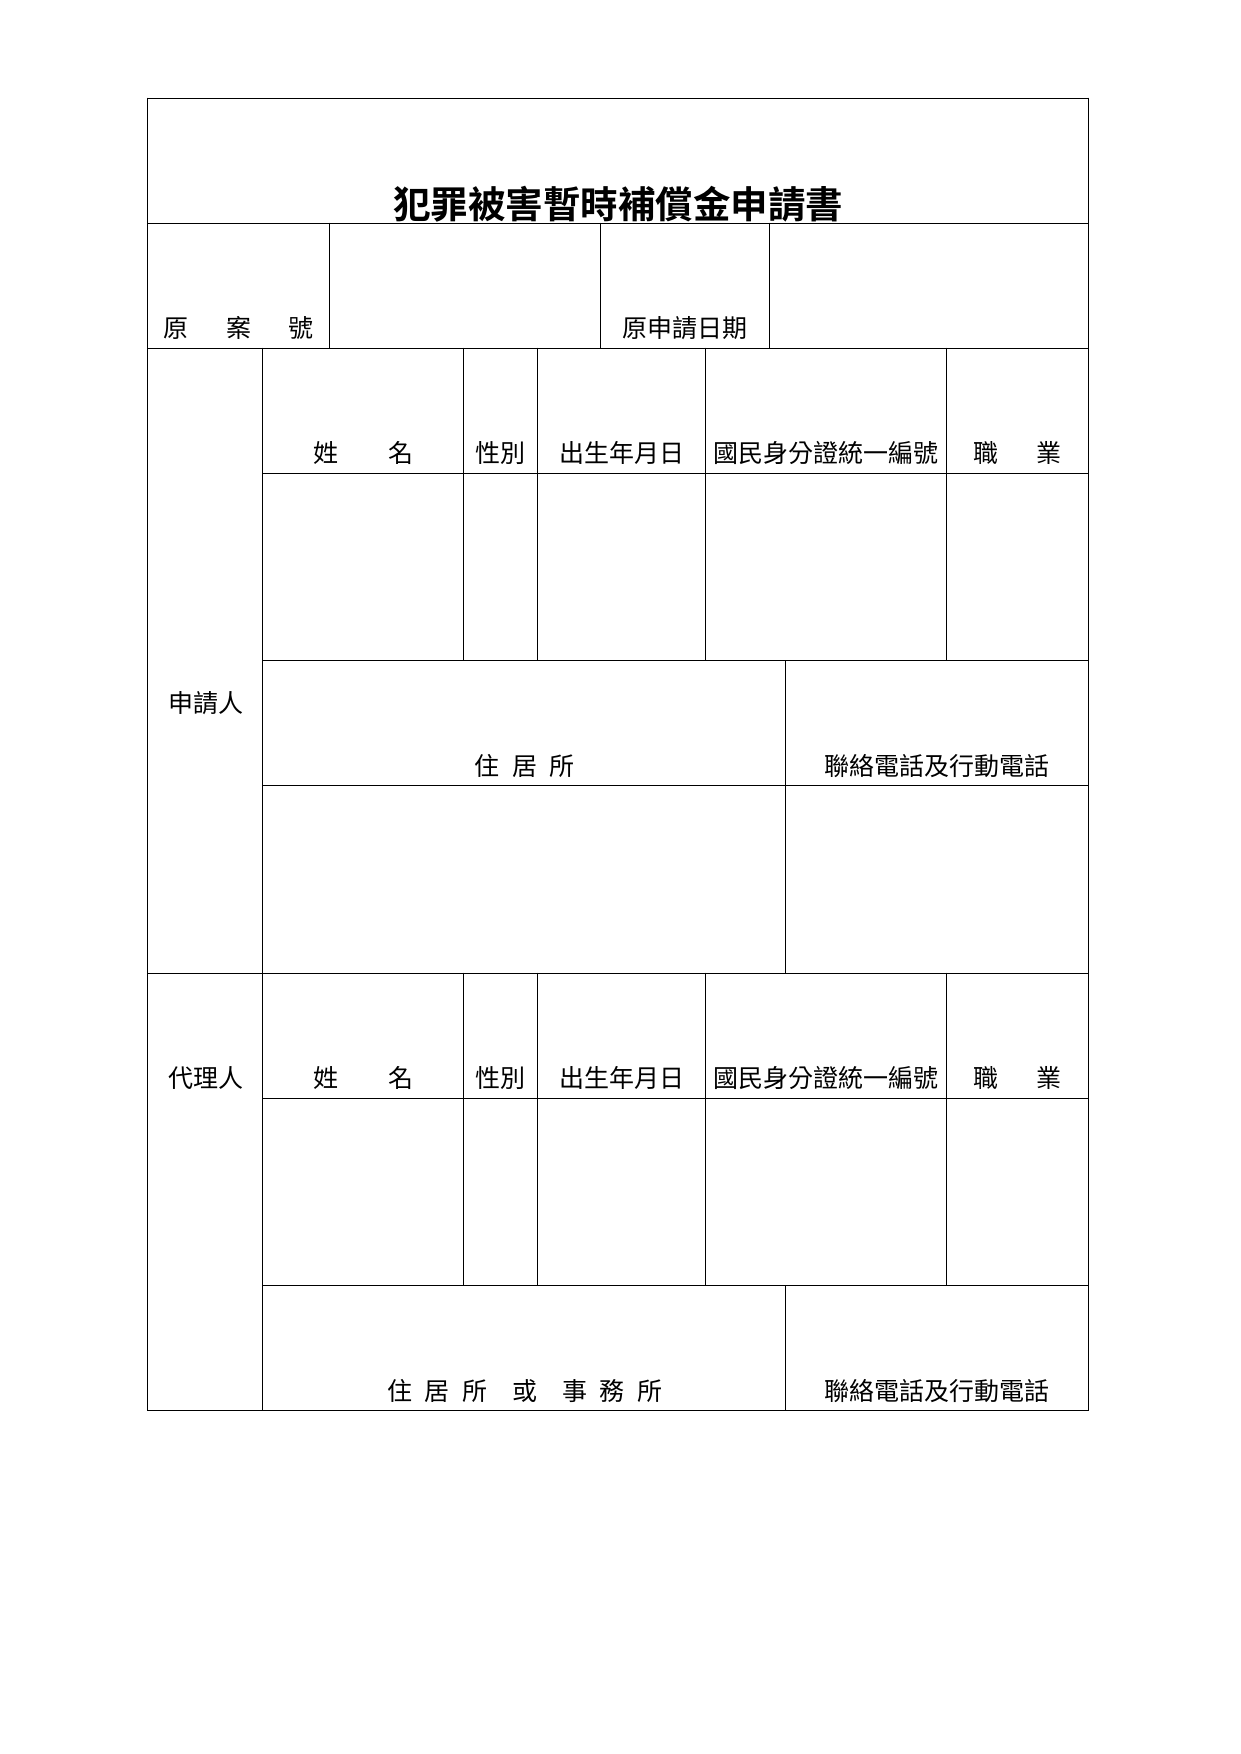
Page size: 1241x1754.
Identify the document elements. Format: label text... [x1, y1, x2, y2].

table_cell 原 案 號 [148, 224, 329, 347]
table_cell [464, 474, 537, 660]
table_cell [770, 224, 1088, 347]
table_cell [947, 1099, 1088, 1285]
table_cell 聯絡電話及行動電話 [786, 1286, 1088, 1410]
table_cell 職 業 [947, 974, 1088, 1097]
table_cell [947, 474, 1088, 660]
table_cell [706, 474, 946, 660]
table_cell [706, 1099, 946, 1285]
table_cell 國民身分證統一編號 [706, 349, 946, 472]
table_cell 國民身分證統一編號 [706, 974, 946, 1097]
table_cell 出生年月日 [538, 349, 705, 472]
table_cell 代理人 [148, 974, 262, 1410]
table_cell 姓 名 [263, 349, 463, 472]
table_cell [538, 1099, 705, 1285]
table_cell 出生年月日 [538, 974, 705, 1097]
table_cell 姓 名 [263, 974, 463, 1097]
table_cell [538, 474, 705, 660]
table_cell [263, 474, 463, 660]
table_cell 聯絡電話及行動電話 [786, 661, 1088, 785]
table_cell 原申請日期 [601, 224, 769, 347]
table_cell [786, 786, 1088, 972]
table_header 犯罪被害暫時補償金申請書 [148, 99, 1088, 222]
table_cell 性別 [464, 974, 537, 1097]
table_cell 住 居 所 或 事 務 所 [263, 1286, 785, 1410]
table_cell [263, 786, 785, 972]
table_cell [263, 1099, 463, 1285]
table_cell 職 業 [947, 349, 1088, 472]
table_cell 性別 [464, 349, 537, 472]
table_cell 住 居 所 [263, 661, 785, 785]
table_cell [330, 224, 600, 347]
table_cell 申請人 [148, 349, 262, 972]
table_cell [464, 1099, 537, 1285]
